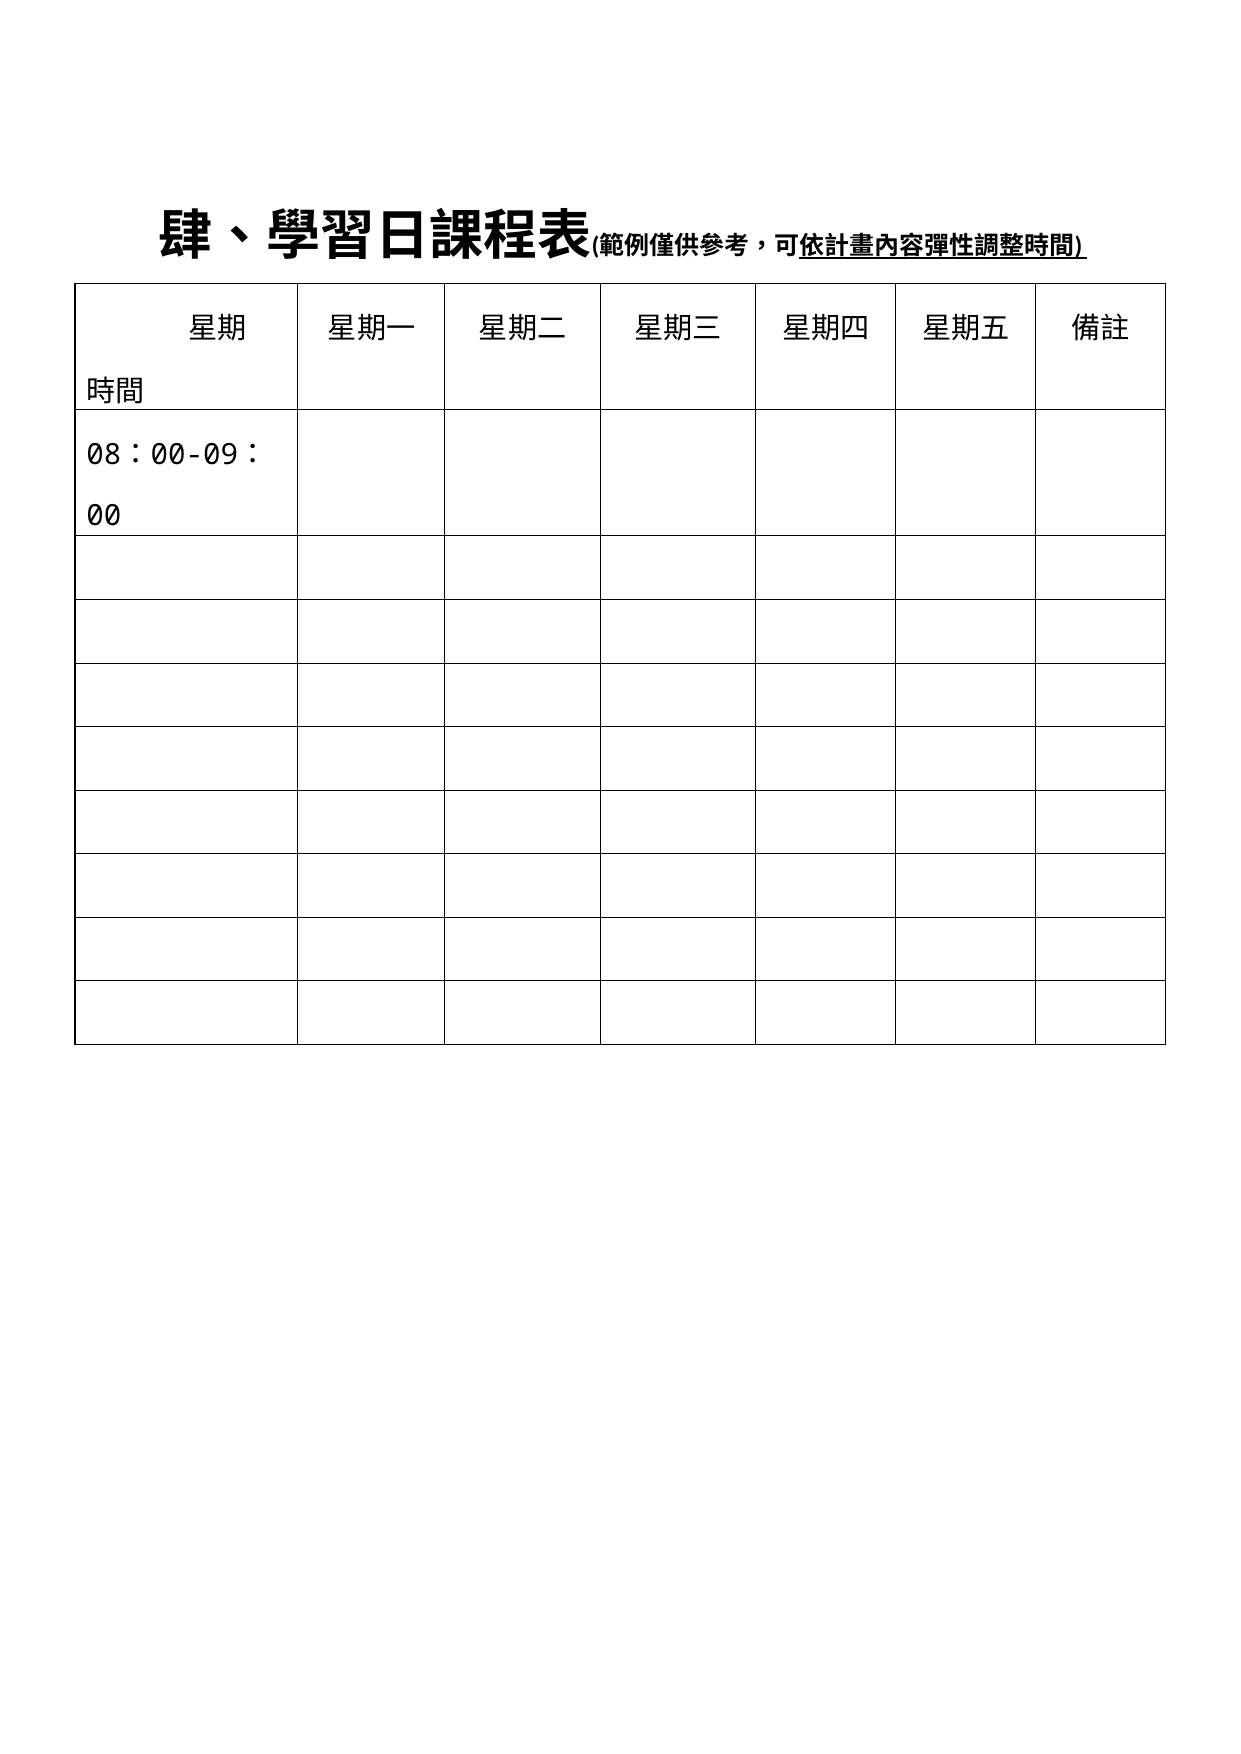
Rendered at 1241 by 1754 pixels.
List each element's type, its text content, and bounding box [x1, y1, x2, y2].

table_cell [298, 791, 444, 853]
table_cell [298, 727, 444, 789]
table_cell [601, 981, 755, 1044]
table_cell [298, 981, 444, 1044]
table_cell [601, 536, 755, 599]
table_cell [445, 981, 600, 1044]
table_cell [76, 854, 297, 917]
table_cell [298, 854, 444, 917]
table_cell [445, 918, 600, 980]
table_cell [756, 791, 895, 853]
table_cell [1036, 981, 1165, 1044]
table_cell [896, 981, 1035, 1044]
table_cell [445, 536, 600, 599]
table_cell [445, 600, 600, 662]
table_cell [76, 536, 297, 599]
table_header 星期二 [445, 284, 600, 409]
table_cell [601, 600, 755, 662]
table_header 星期三 [601, 284, 755, 409]
table_cell [756, 600, 895, 662]
table_cell [298, 918, 444, 980]
table_header 星期一 [298, 284, 444, 409]
table_header 星期四 [756, 284, 895, 409]
table_cell [601, 854, 755, 917]
table_cell [76, 600, 297, 662]
table_cell [298, 664, 444, 726]
table_cell [445, 410, 600, 535]
table_header 星期 時間 [76, 284, 297, 409]
table_cell [1036, 600, 1165, 662]
table_cell [756, 854, 895, 917]
table_cell [601, 791, 755, 853]
table_cell [445, 791, 600, 853]
table_cell [1036, 536, 1165, 599]
table_cell [76, 791, 297, 853]
table_cell [601, 410, 755, 535]
table_cell [896, 727, 1035, 789]
table_cell [76, 918, 297, 980]
table_cell [896, 918, 1035, 980]
table_cell [1036, 727, 1165, 789]
table_cell [896, 600, 1035, 662]
table_cell [76, 981, 297, 1044]
table_cell [445, 727, 600, 789]
table_cell [601, 918, 755, 980]
table_cell [756, 410, 895, 535]
table_cell [76, 664, 297, 726]
table_cell [756, 918, 895, 980]
table_cell [1036, 410, 1165, 535]
table_cell [298, 600, 444, 662]
table_cell [1036, 854, 1165, 917]
table_header 星期五 [896, 284, 1035, 409]
text 肆、學習日課程表(範例僅供參考，可依計畫內容彈性調整時間) [75, 158, 1165, 283]
table_cell [896, 791, 1035, 853]
table_cell [76, 727, 297, 789]
table_cell [1036, 918, 1165, 980]
table_cell [445, 664, 600, 726]
table_cell [896, 536, 1035, 599]
table_cell [756, 536, 895, 599]
table_cell [756, 727, 895, 789]
table_cell [298, 536, 444, 599]
table_cell [445, 854, 600, 917]
table_cell [896, 410, 1035, 535]
table_cell [756, 664, 895, 726]
table_header 備註 [1036, 284, 1165, 409]
table_cell [896, 664, 1035, 726]
table_cell [896, 854, 1035, 917]
table_cell [1036, 791, 1165, 853]
table_cell [756, 981, 895, 1044]
table_cell [1036, 664, 1165, 726]
table_cell [601, 664, 755, 726]
table_cell [298, 410, 444, 535]
table_cell 08：00-09：00 [76, 410, 297, 535]
table_cell [601, 727, 755, 789]
